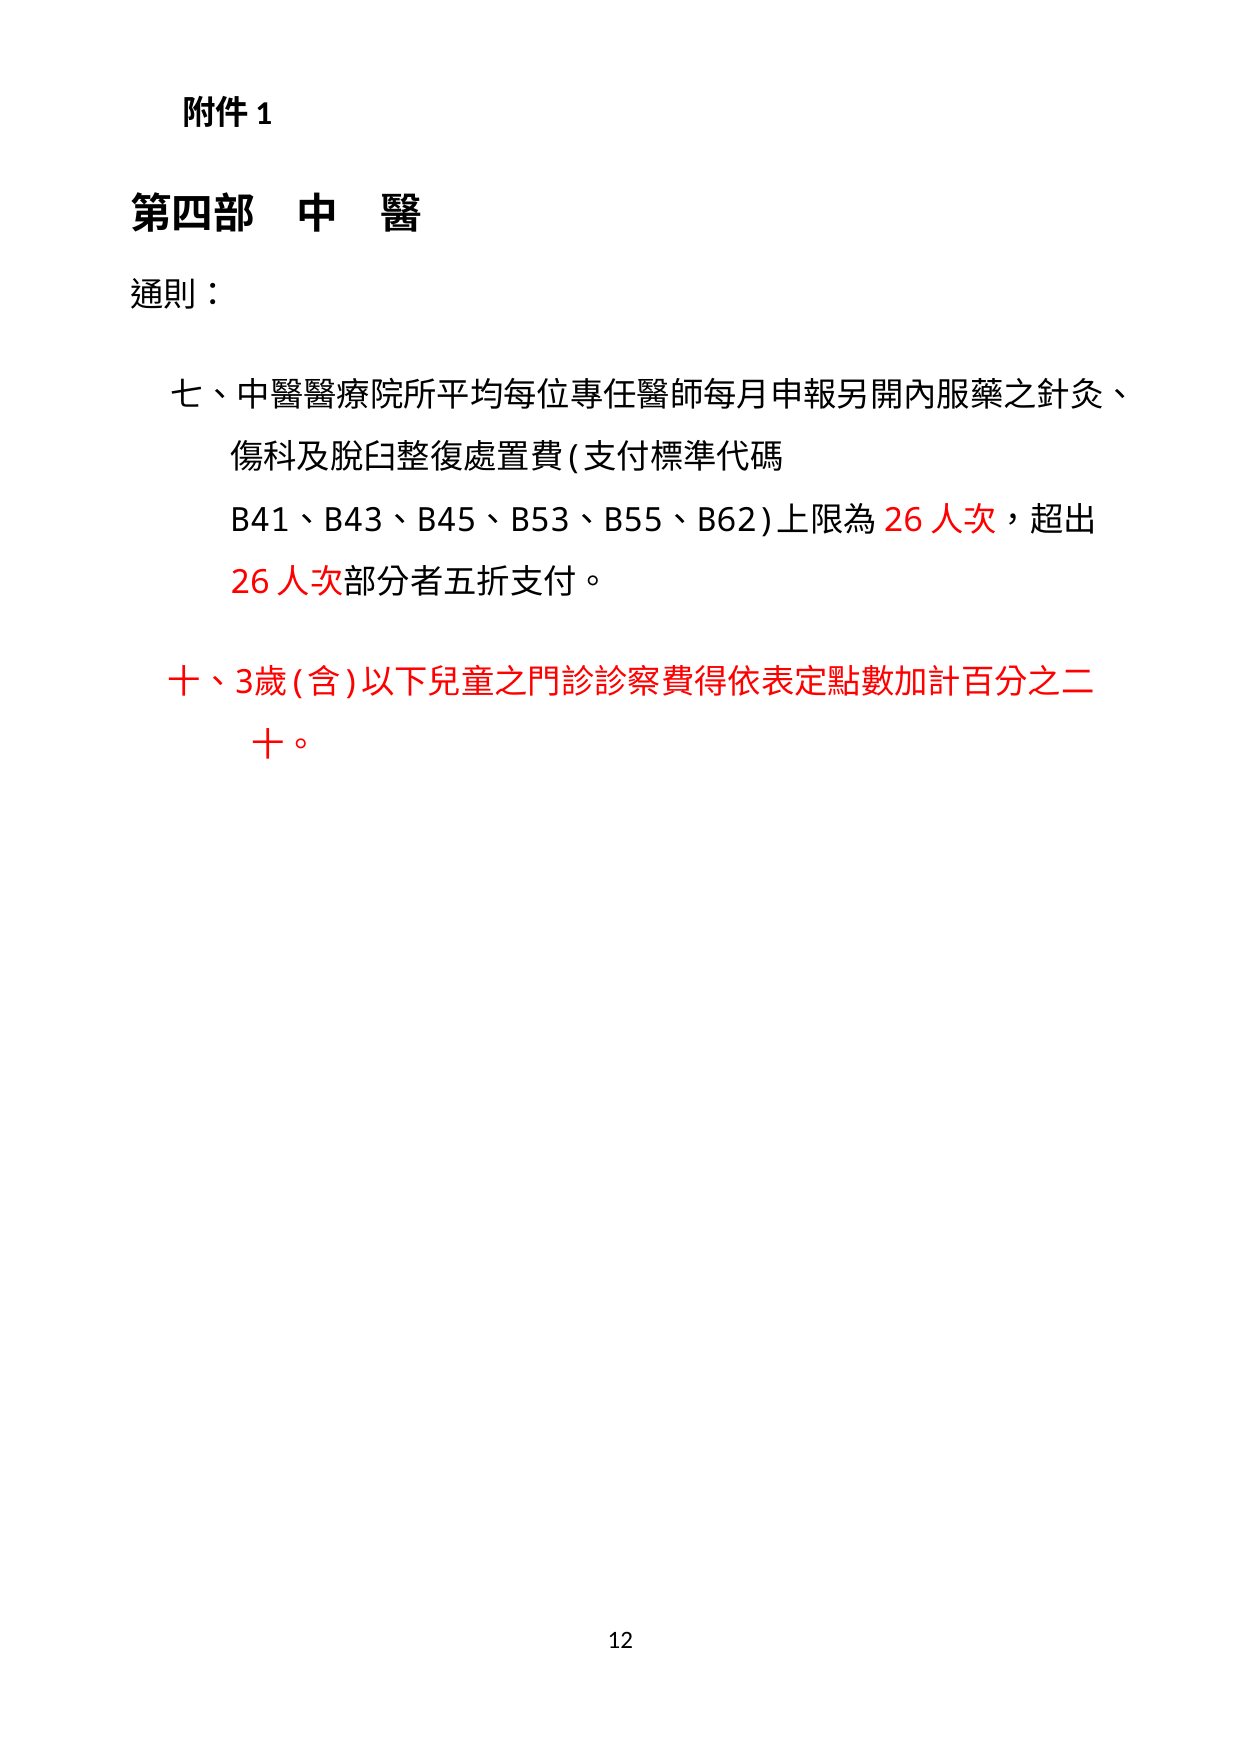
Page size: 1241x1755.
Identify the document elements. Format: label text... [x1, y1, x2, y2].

text 七、中醫醫療院所平均每位專任醫師每月申報另開內服藥之針灸、傷科及脫臼整復處置費(支付標準代碼B41、B43、B45、B53、B55、B62)上限為26人次，超出26人次部分者五折支付。 [130, 350, 1110, 600]
text 通則： [130, 250, 1110, 313]
text 附件1 [167, 86, 287, 134]
text 第四部 中 醫 [130, 78, 1110, 231]
text 十、3歲(含)以下兒童之門診診察費得依表定點數加計百分之二十。 [167, 638, 1110, 763]
